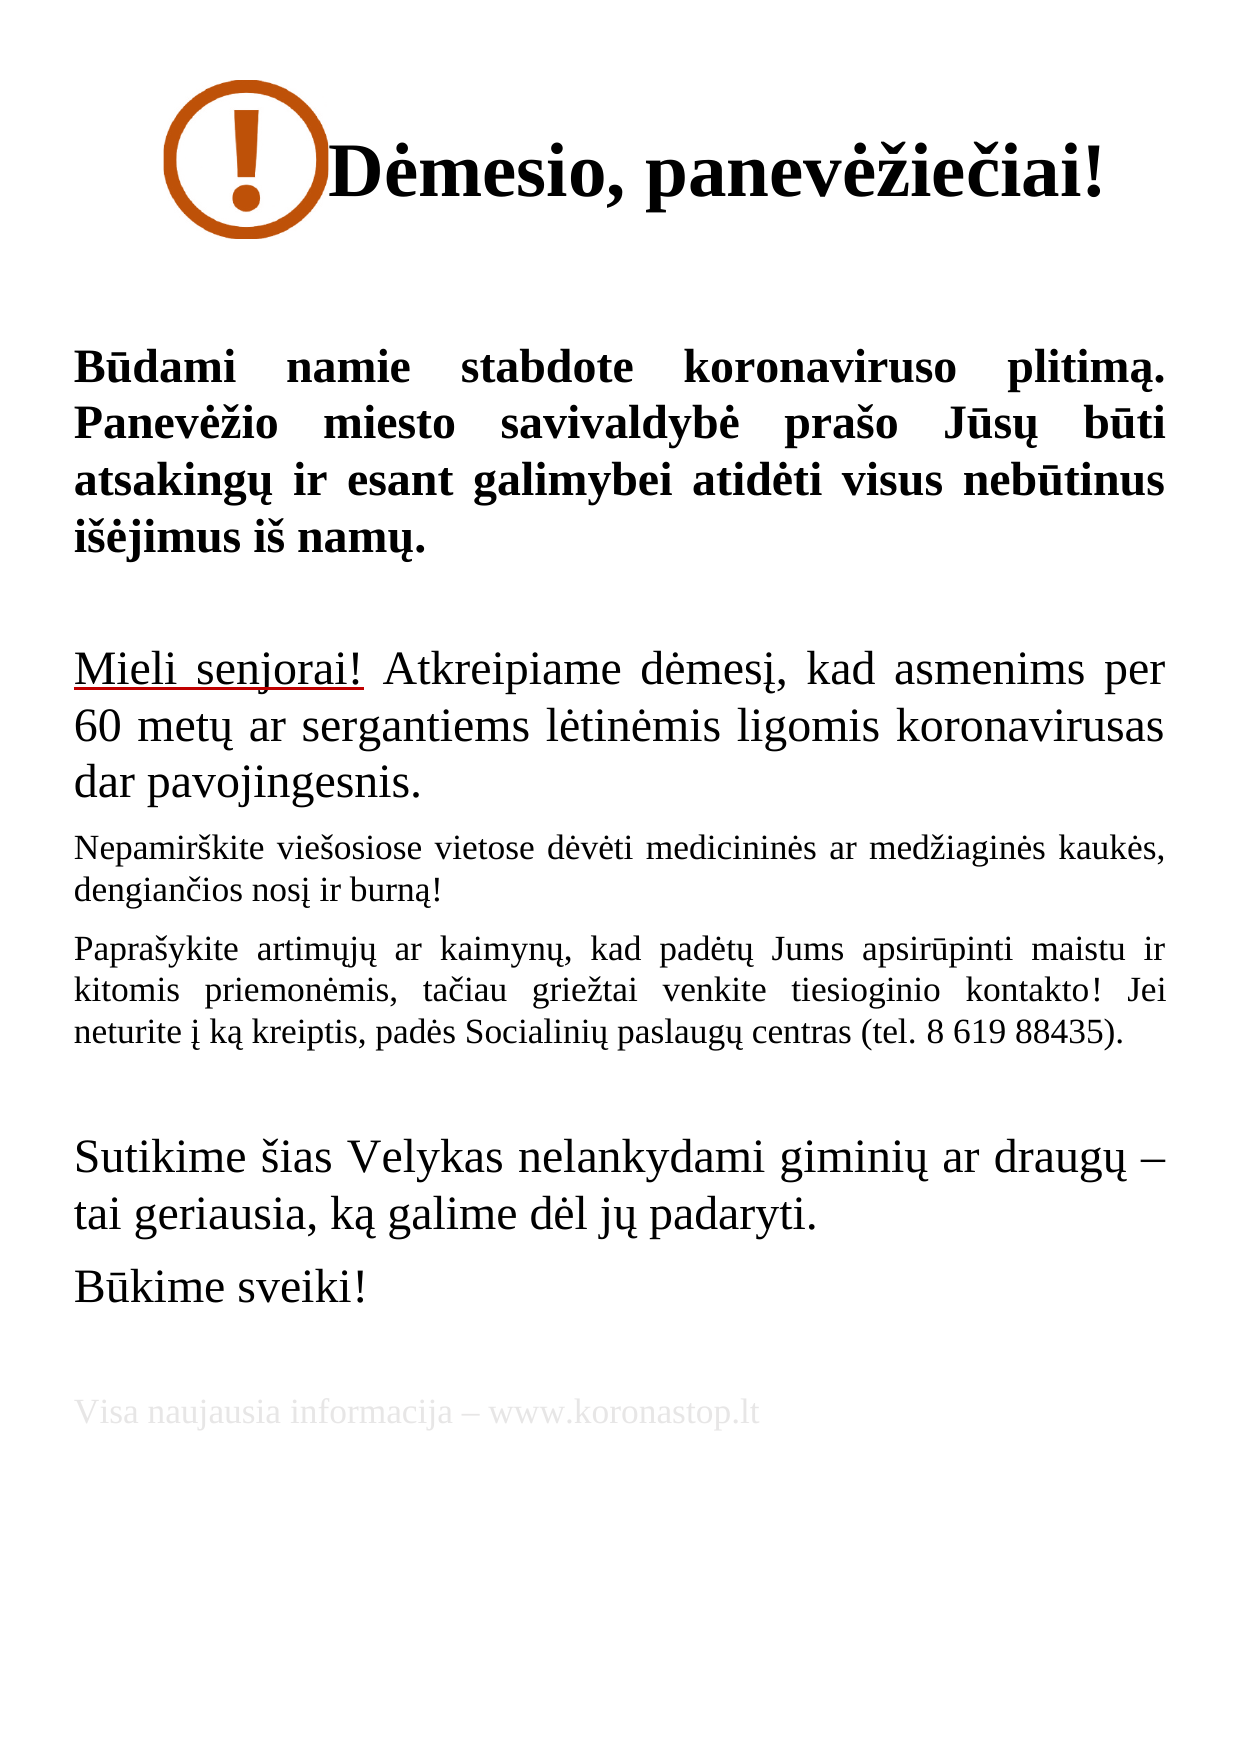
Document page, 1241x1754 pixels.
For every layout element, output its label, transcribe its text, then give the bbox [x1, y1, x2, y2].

text Visa naujausia informacija – www.koronastop.lt [74, 1390, 1167, 1431]
text Sutikime šias Velykas nelankydami giminių ar draugų – tai geriausia, ką galime dėl jų padaryti. [74, 1128, 1167, 1240]
text Paprašykite artimųjų ar kaimynų, kad padėtų Jums apsirūpinti maistu ir kitomis priemonėmis, tačiau griežtai venkite tiesioginio kontakto! Jei neturite į ką kreiptis, padės Socialinių paslaugų centras (tel. 8 619 88435). [74, 927, 1167, 1052]
text Dėmesio, panevėžiečiai! [329, 124, 1167, 213]
text Nepamirškite viešosiose vietose dėvėti medicininės ar medžiaginės kaukės, dengiančios nosį ir burną! [74, 826, 1167, 909]
text Būdami namie stabdote koronaviruso plitimą. Panevėžio miesto savivaldybė prašo Jūsų būti atsakingų ir esant galimybei atidėti visus nebūtinus išėjimus iš namų. [74, 337, 1167, 563]
text Mieli senjorai! Atkreipiame dėmesį, kad asmenims per 60 metų ar sergantiems lėtinėmis ligomis koronavirusas dar pavojingesnis. [74, 639, 1167, 808]
text Būkime sveiki! [74, 1258, 1167, 1313]
text [74, 124, 163, 213]
